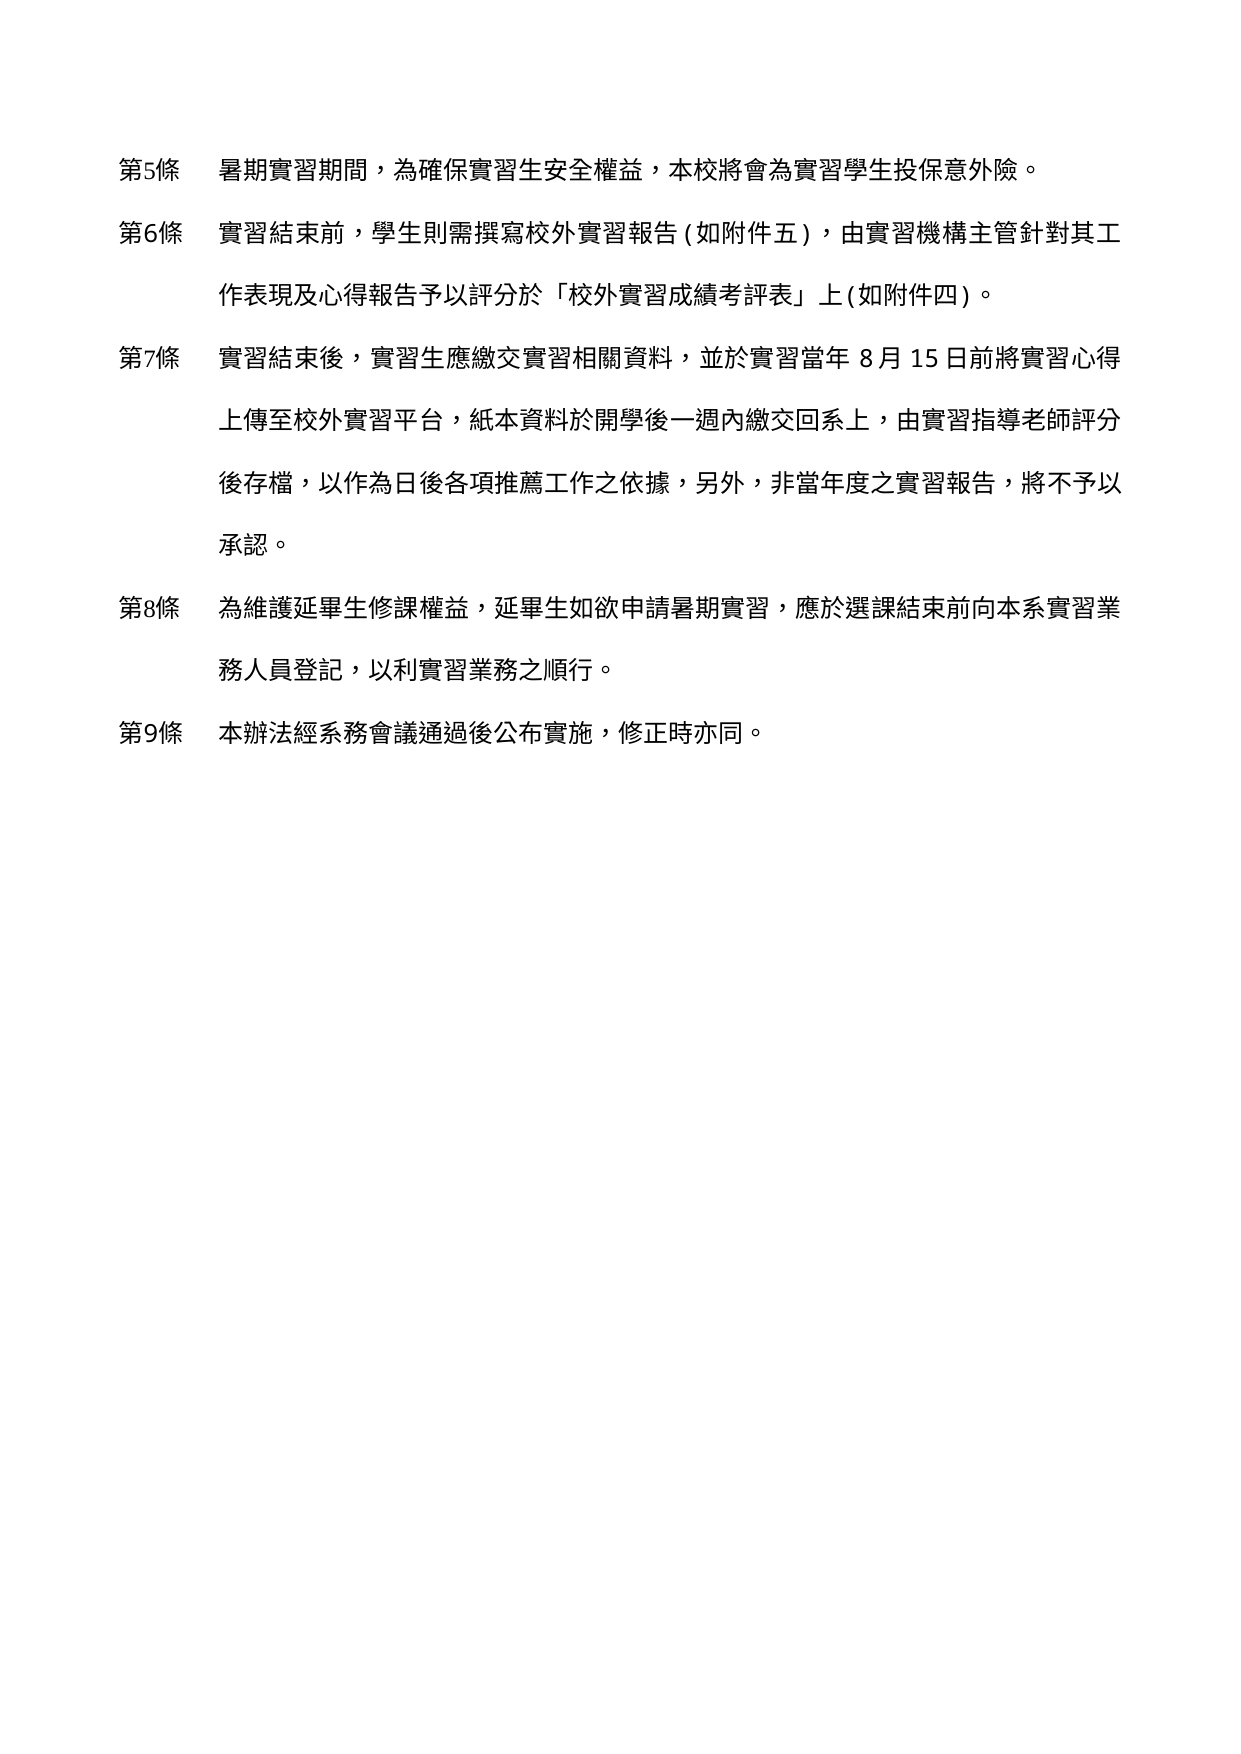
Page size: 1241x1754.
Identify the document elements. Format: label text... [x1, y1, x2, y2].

list 實習結束後，實習生應繳交實習相關資料，並於實習當年8月15日前將實習心得上傳至校外實習平台，紙本資料於開學後一週內繳交回系上，由實習指導老師評分後存檔，以作為日後各項推薦工作之依據，另外，非當年度之實習報告，將不予以承認。 [118, 314, 1122, 564]
list 實習結束前，學生則需撰寫校外實習報告(如附件五)，由實習機構主管針對其工作表現及心得報告予以評分於「校外實習成績考評表」上(如附件四)。 [118, 189, 1122, 314]
list 暑期實習期間，為確保實習生安全權益，本校將會為實習學生投保意外險。 [118, 127, 1122, 189]
list 本辦法經系務會議通過後公布實施，修正時亦同。 [118, 689, 1122, 752]
list 為維護延畢生修課權益，延畢生如欲申請暑期實習，應於選課結束前向本系實習業務人員登記，以利實習業務之順行。 [118, 564, 1122, 689]
